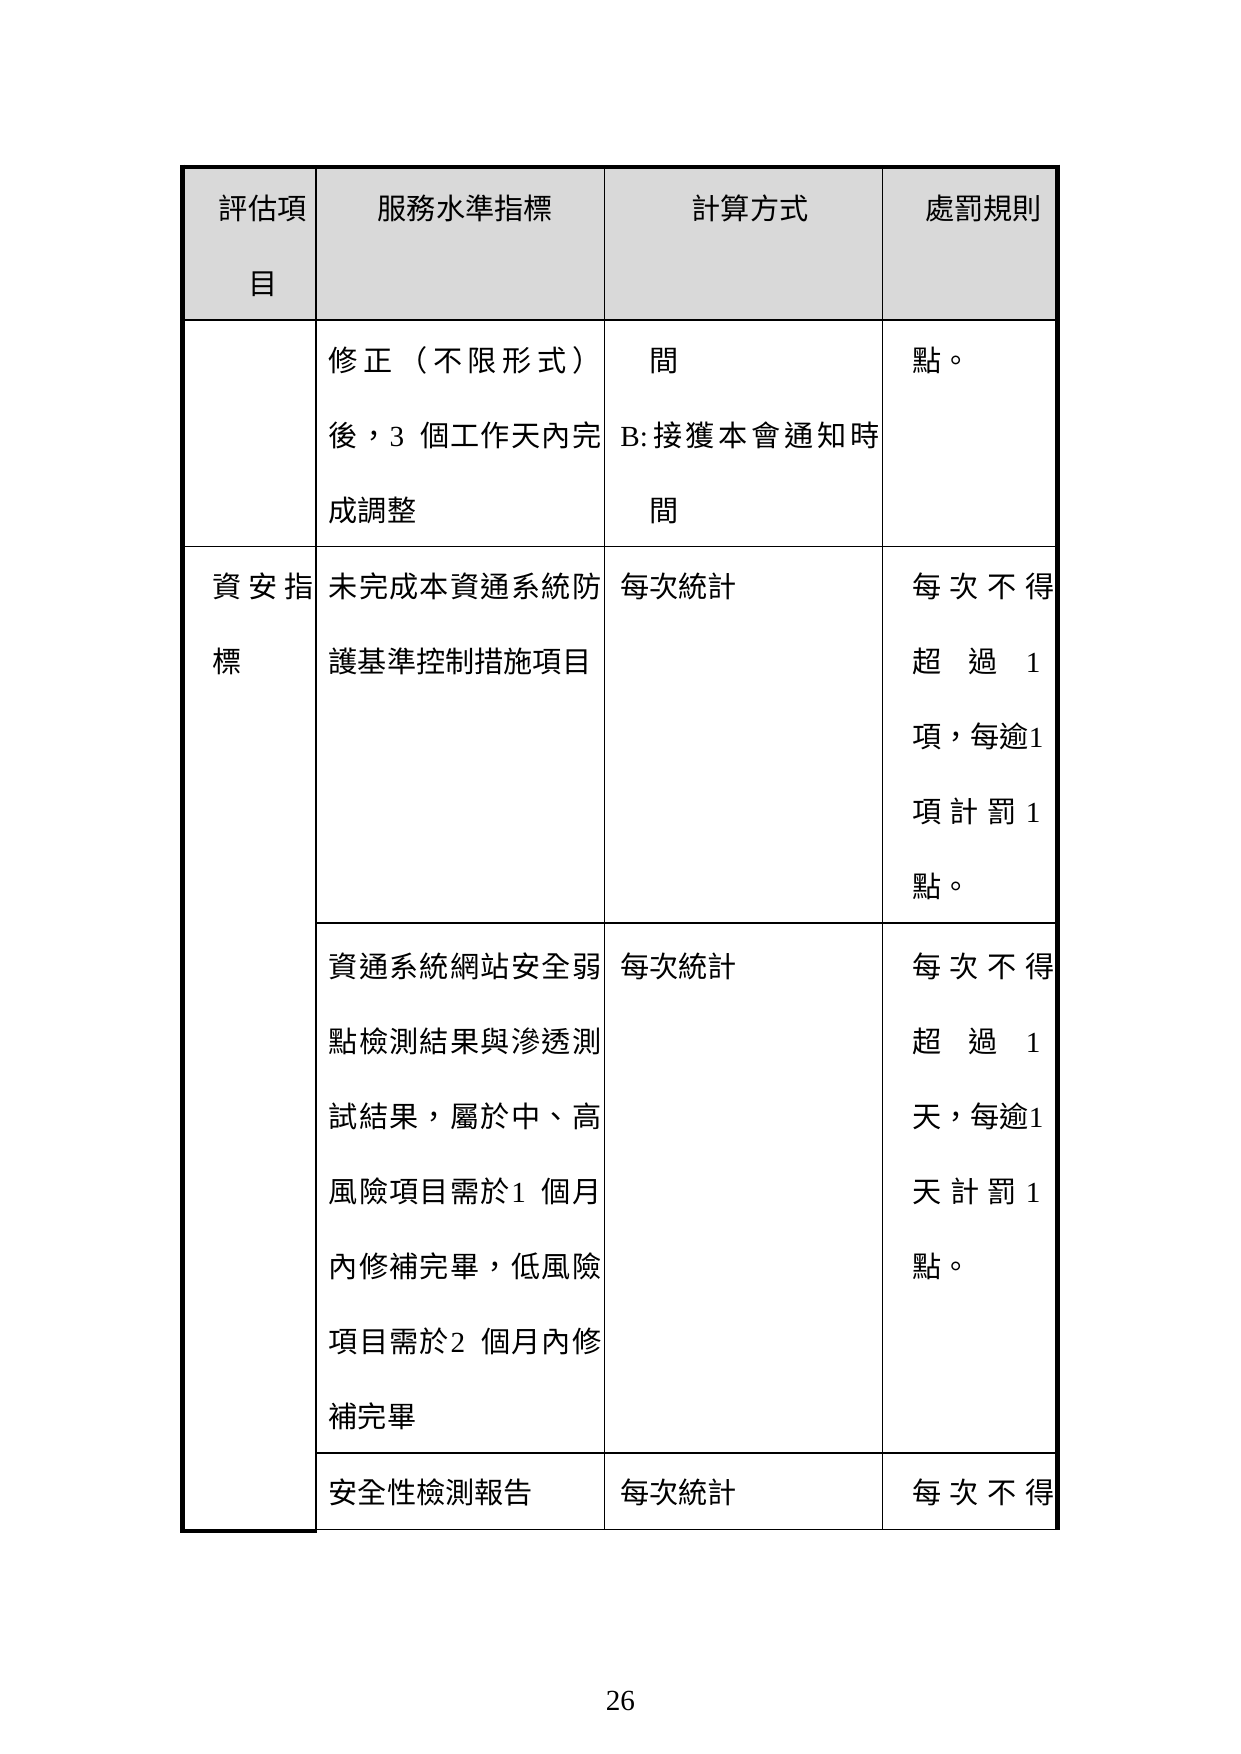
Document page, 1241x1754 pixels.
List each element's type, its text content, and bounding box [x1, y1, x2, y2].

table_header 計算方式 [605, 169, 882, 319]
table_cell 每次統計 [605, 547, 882, 922]
table_header 評估項目 [185, 169, 315, 319]
table_cell 未完成本資通系統防護基準控制措施項目 [317, 547, 604, 922]
table_cell 安全性檢測報告 [317, 1454, 604, 1528]
table_cell 資安指標 [185, 547, 315, 1528]
table_header 處罰規則 [883, 169, 1055, 319]
table_cell 每次不得超過1項，每逾1項計罰1點。 [883, 547, 1055, 922]
table_cell 修正（不限形式）後，3個工作天內完成調整 [317, 321, 604, 546]
table_cell 每次統計 [605, 924, 882, 1452]
table_cell 每次統計 [605, 1454, 882, 1528]
table_cell 資通系統網站安全弱點檢測結果與滲透測試結果，屬於中、高風險項目需於1個月內修補完畢，低風險項目需於2個月內修補完畢 [317, 924, 604, 1452]
table_header 服務水準指標 [317, 169, 604, 319]
table_cell 每次不得超過1天，每逾1天計罰1點。 [883, 924, 1055, 1452]
table_cell 每次不得 [883, 1454, 1055, 1528]
table_cell 點。 [883, 321, 1055, 546]
table_cell 間 B:接獲本會通知時間 [605, 321, 882, 546]
